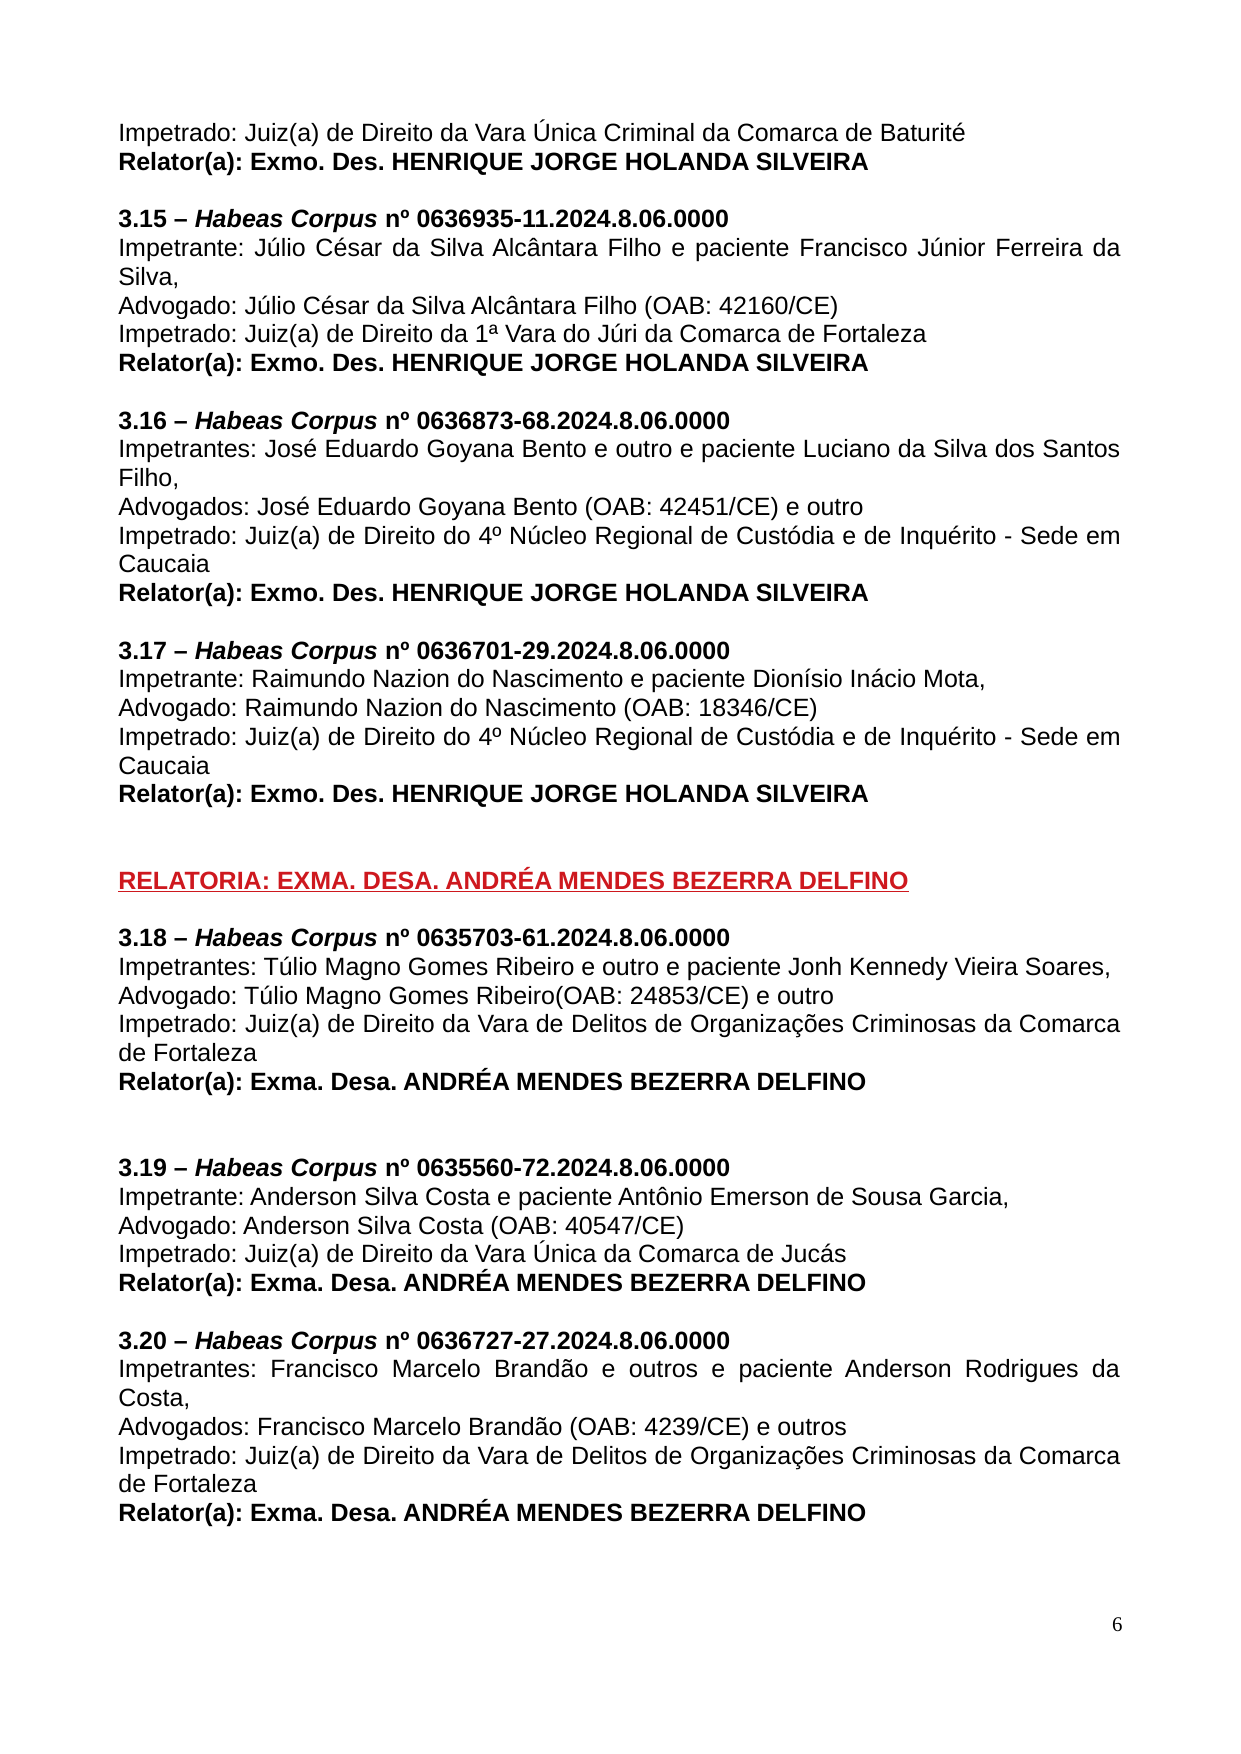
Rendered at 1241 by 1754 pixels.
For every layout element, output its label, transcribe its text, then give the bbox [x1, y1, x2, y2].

text Relator(a): Exmo. Des. HENRIQUE JORGE HOLANDA SILVEIRA [118, 779, 1122, 808]
text Impetrantes: Túlio Magno Gomes Ribeiro e outro e paciente Jonh Kennedy Vieira Soares, [118, 952, 1122, 981]
text 3.15 – Habeas Corpus nº 0636935-11.2024.8.06.0000 [118, 204, 1122, 233]
text Advogados: Francisco Marcelo Brandão (OAB: 4239/CE) e outros [118, 1412, 1122, 1441]
text Impetrado: Juiz(a) de Direito da 1ª Vara do Júri da Comarca de Fortaleza [118, 319, 1122, 348]
text Impetrado: Juiz(a) de Direito da Vara de Delitos de Organizações Criminosas da Comarca de Fortaleza [118, 1441, 1122, 1498]
text Impetrantes: Francisco Marcelo Brandão e outros e paciente Anderson Rodrigues da Costa, [118, 1354, 1122, 1412]
text Relator(a): Exma. Desa. ANDRÉA MENDES BEZERRA DELFINO [118, 1498, 1122, 1527]
text Impetrado: Juiz(a) de Direito do 4º Núcleo Regional de Custódia e de Inquérito - Sede em Caucaia [118, 521, 1122, 578]
text Impetrado: Juiz(a) de Direito da Vara Única da Comarca de Jucás [118, 1239, 1122, 1268]
text 3.19 – Habeas Corpus nº 0635560-72.2024.8.06.0000 [118, 1153, 1122, 1182]
text RELATORIA: EXMA. DESA. ANDRÉA MENDES BEZERRA DELFINO [118, 866, 1122, 894]
text 3.20 – Habeas Corpus nº 0636727-27.2024.8.06.0000 [118, 1326, 1122, 1354]
text 3.17 – Habeas Corpus nº 0636701-29.2024.8.06.0000 [118, 636, 1122, 664]
text Impetrante: Júlio César da Silva Alcântara Filho e paciente Francisco Júnior Ferreira da Silva, [118, 233, 1122, 291]
text Impetrado: Juiz(a) de Direito da Vara Única Criminal da Comarca de Baturité [118, 118, 1122, 147]
text 3.18 – Habeas Corpus nº 0635703-61.2024.8.06.0000 [118, 923, 1122, 952]
text Advogado: Júlio César da Silva Alcântara Filho (OAB: 42160/CE) [118, 291, 1122, 319]
text Advogado: Anderson Silva Costa (OAB: 40547/CE) [118, 1211, 1122, 1239]
text Impetrado: Juiz(a) de Direito da Vara de Delitos de Organizações Criminosas da Comarca de Fortaleza [118, 1009, 1122, 1067]
text Advogado: Túlio Magno Gomes Ribeiro(OAB: 24853/CE) e outro [118, 981, 1122, 1009]
text Impetrante: Anderson Silva Costa e paciente Antônio Emerson de Sousa Garcia, [118, 1182, 1122, 1211]
text Relator(a): Exma. Desa. ANDRÉA MENDES BEZERRA DELFINO [118, 1268, 1122, 1297]
text Relator(a): Exmo. Des. HENRIQUE JORGE HOLANDA SILVEIRA [118, 147, 1122, 176]
text Relator(a): Exma. Desa. ANDRÉA MENDES BEZERRA DELFINO [118, 1067, 1122, 1096]
text 3.16 – Habeas Corpus nº 0636873-68.2024.8.06.0000 [118, 406, 1122, 434]
text Impetrante: Raimundo Nazion do Nascimento e paciente Dionísio Inácio Mota, [118, 664, 1122, 693]
text Advogado: Raimundo Nazion do Nascimento (OAB: 18346/CE) [118, 693, 1122, 722]
text Advogados: José Eduardo Goyana Bento (OAB: 42451/CE) e outro [118, 492, 1122, 521]
text Impetrado: Juiz(a) de Direito do 4º Núcleo Regional de Custódia e de Inquérito - Sede em Caucaia [118, 722, 1122, 779]
text Relator(a): Exmo. Des. HENRIQUE JORGE HOLANDA SILVEIRA [118, 578, 1122, 607]
text Relator(a): Exmo. Des. HENRIQUE JORGE HOLANDA SILVEIRA [118, 348, 1122, 377]
text Impetrantes: José Eduardo Goyana Bento e outro e paciente Luciano da Silva dos Santos Filho, [118, 434, 1122, 492]
